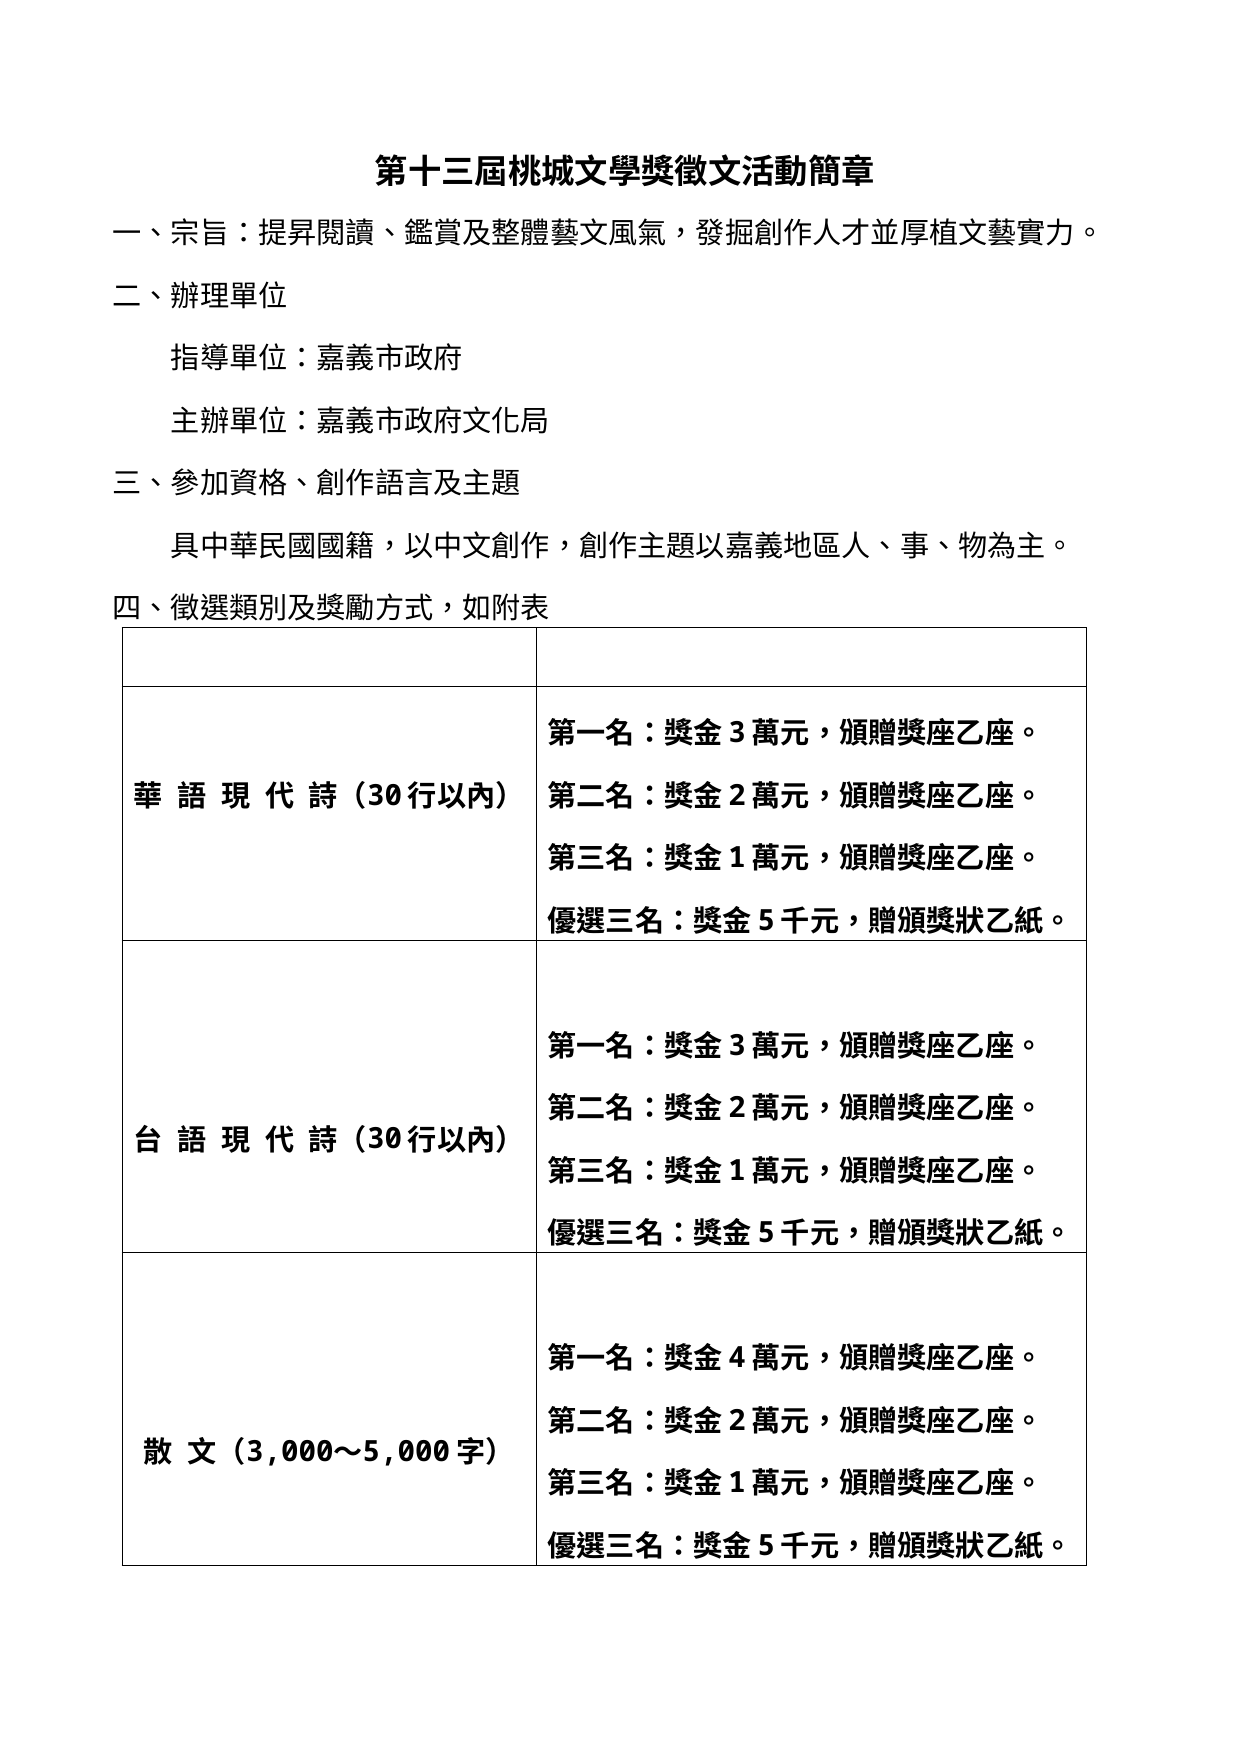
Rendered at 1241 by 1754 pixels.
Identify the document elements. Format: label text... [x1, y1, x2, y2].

table_cell 台 語 現 代 詩（30行以內） [123, 941, 536, 1252]
text 二、辦理單位 [112, 252, 1137, 314]
table_header 獎勵方式 [537, 628, 1086, 686]
table_header 文 類 [123, 628, 536, 686]
table_cell 第一名：獎金3萬元，頒贈獎座乙座。 第二名：獎金2萬元，頒贈獎座乙座。 第三名：獎金1萬元，頒贈獎座乙座。 優選三名：獎金5千元，贈頒獎狀乙紙。 [537, 687, 1086, 939]
text 第十三屆桃城文學獎徵文活動簡章 [112, 127, 1137, 189]
table_cell 第一名：獎金3萬元，頒贈獎座乙座。 第二名：獎金2萬元，頒贈獎座乙座。 第三名：獎金1萬元，頒贈獎座乙座。 優選三名：獎金5千元，贈頒獎狀乙紙。 [537, 941, 1086, 1252]
text 三、參加資格、創作語言及主題 [112, 439, 1137, 502]
text 一、宗旨：提昇閱讀、鑑賞及整體藝文風氣，發掘創作人才並厚植文藝實力。 [112, 189, 1137, 252]
text 主辦單位：嘉義市政府文化局 [112, 377, 1137, 439]
table_cell 第一名：獎金4萬元，頒贈獎座乙座。 第二名：獎金2萬元，頒贈獎座乙座。 第三名：獎金1萬元，頒贈獎座乙座。 優選三名：獎金5千元，贈頒獎狀乙紙。 [537, 1253, 1086, 1564]
table_cell 散 文（3,000～5,000字） [123, 1253, 536, 1564]
table_cell 華 語 現 代 詩（30行以內） [123, 687, 536, 939]
text 指導單位：嘉義市政府 [112, 314, 1137, 377]
text 具中華民國國籍，以中文創作，創作主題以嘉義地區人、事、物為主。 [112, 502, 1137, 564]
text 四、徵選類別及獎勵方式，如附表 [112, 564, 1137, 627]
